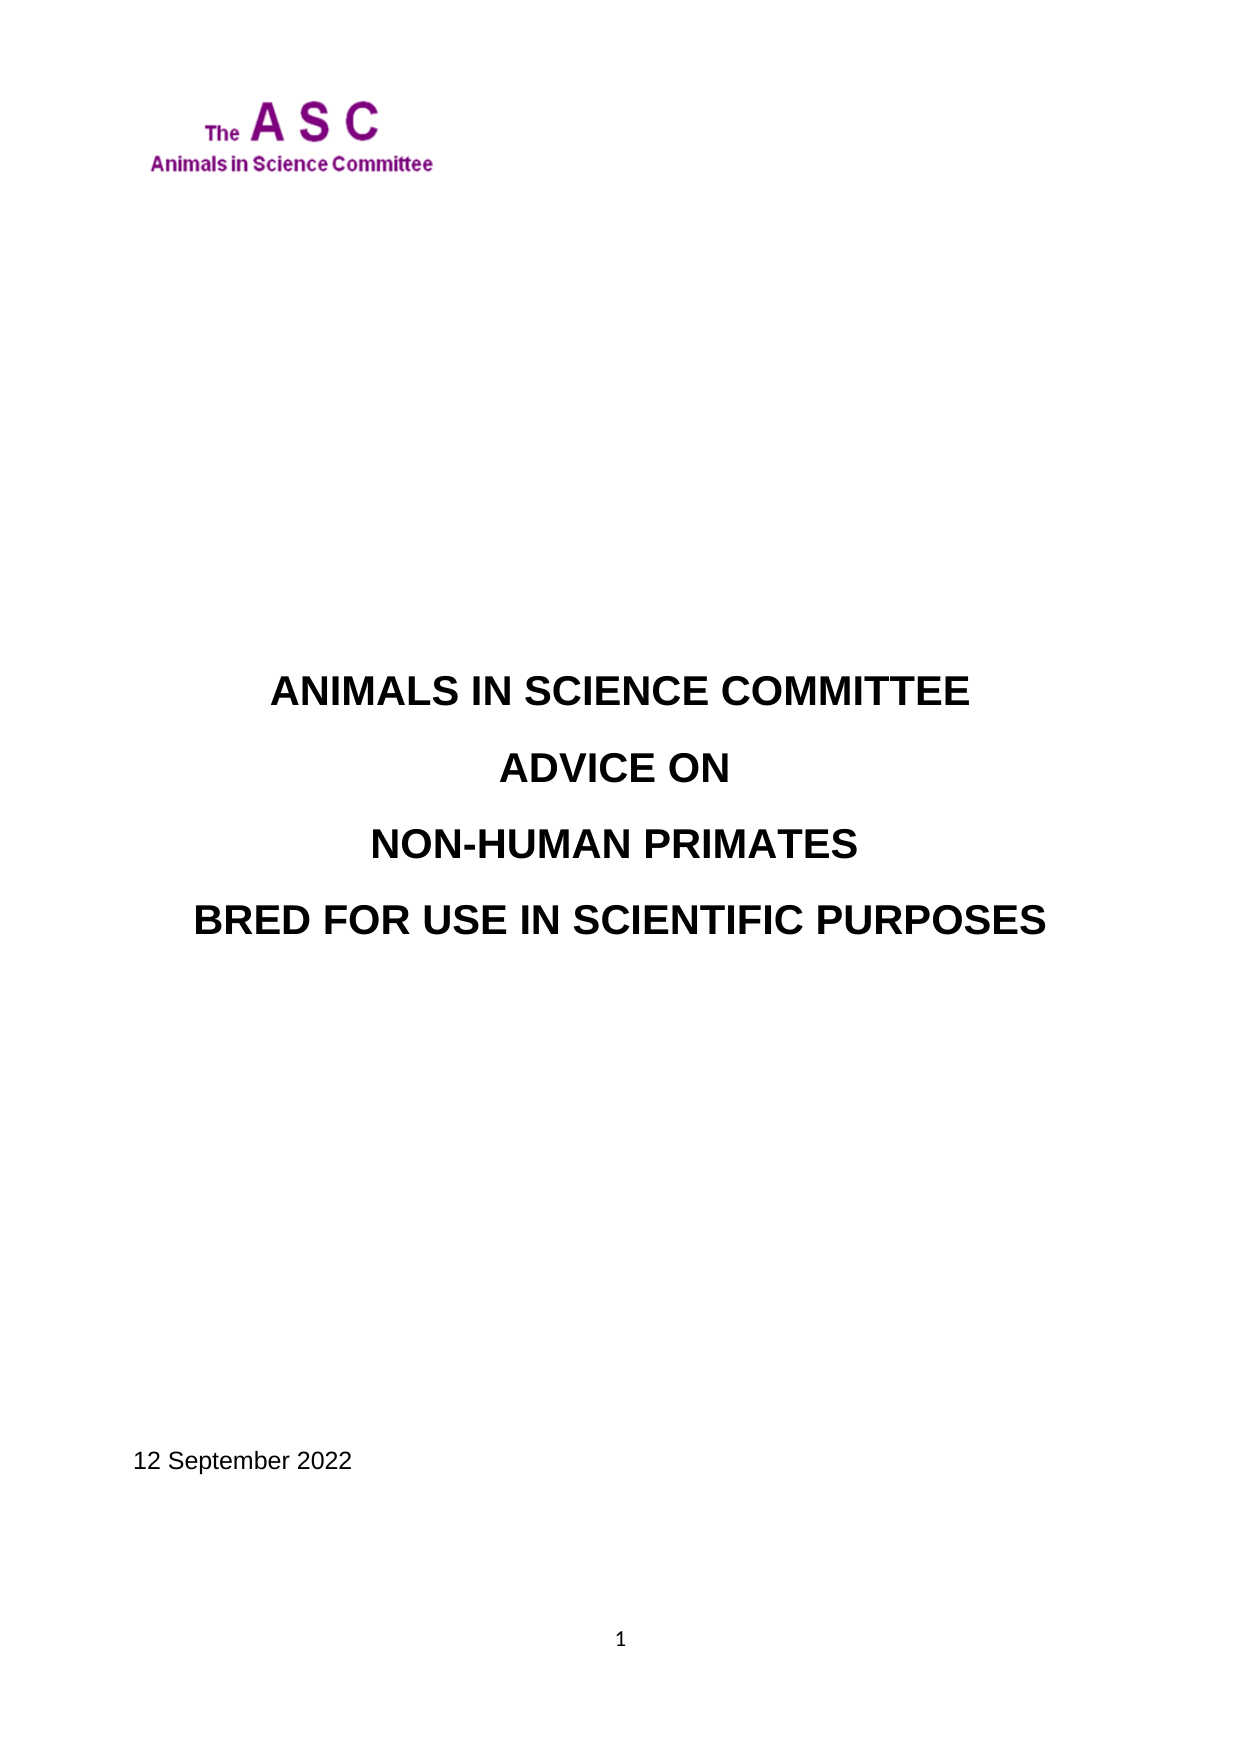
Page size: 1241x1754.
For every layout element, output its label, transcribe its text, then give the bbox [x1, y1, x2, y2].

text NON-HUMAN PRIMATES [133, 819, 1107, 867]
text ANIMALS IN SCIENCE COMMITTEE [133, 667, 1107, 715]
text ADVICE ON [133, 743, 1107, 791]
text 12 September 2022 [133, 1446, 1107, 1474]
text BRED FOR USE IN SCIENTIFIC PURPOSES [133, 896, 1107, 943]
